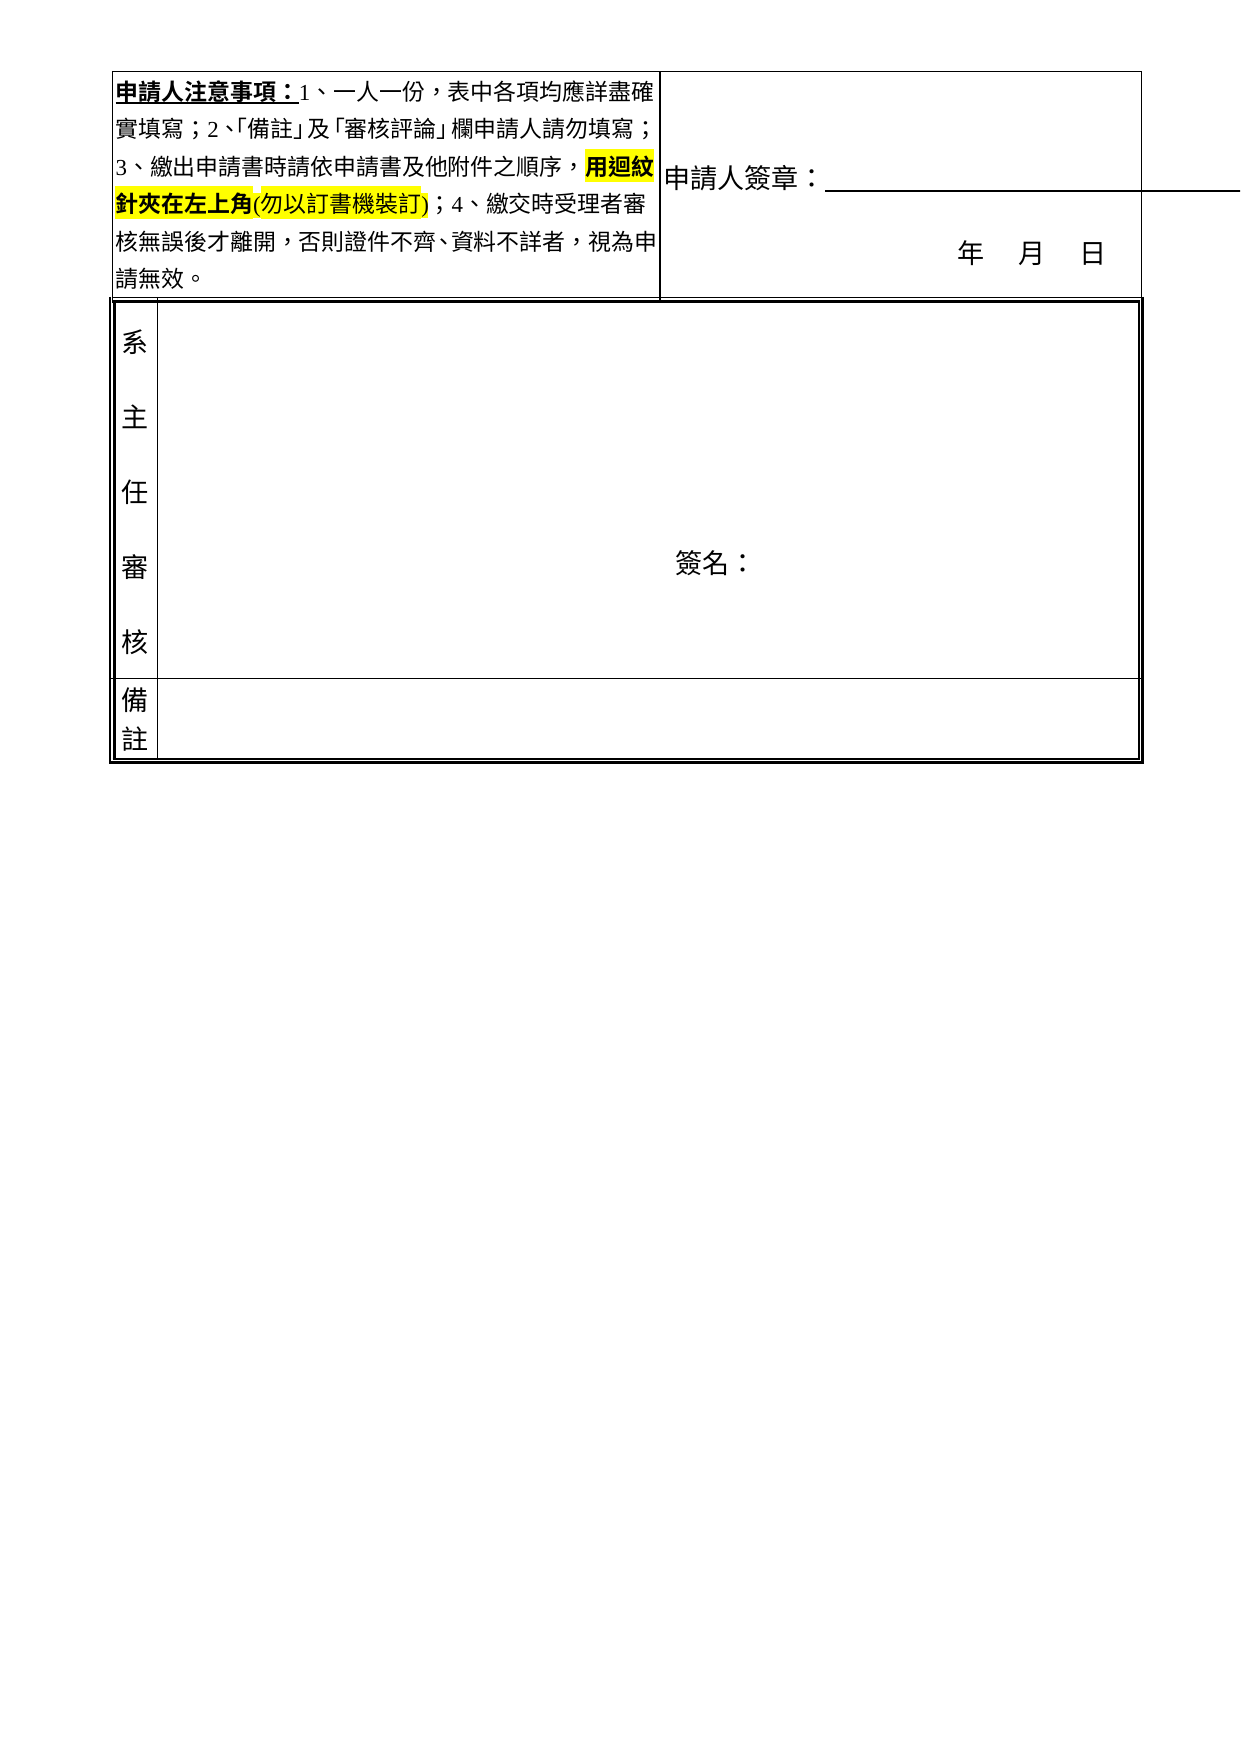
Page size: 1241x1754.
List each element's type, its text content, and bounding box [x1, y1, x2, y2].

table_cell 申請人注意事項：1、一人一份，表中各項均應詳盡確實填寫；2、「備註」及「審核評論」欄申請人請勿填寫；3、繳出申請書時請依申請書及他附件之順序，用迴紋針夾在左上角(勿以訂書機裝訂)；4、繳交時受理者審核無誤後才離開，否則證件不齊、資料不詳者，視為申請無效。 [113, 72, 659, 297]
table_cell 申請人簽章： （簽章） 年 月 日 [661, 72, 1141, 297]
table_cell 簽名： [158, 303, 1138, 678]
table_cell 系主任審 核 [116, 303, 157, 678]
table_cell 備 註 [116, 679, 157, 758]
table_cell [158, 679, 1138, 758]
